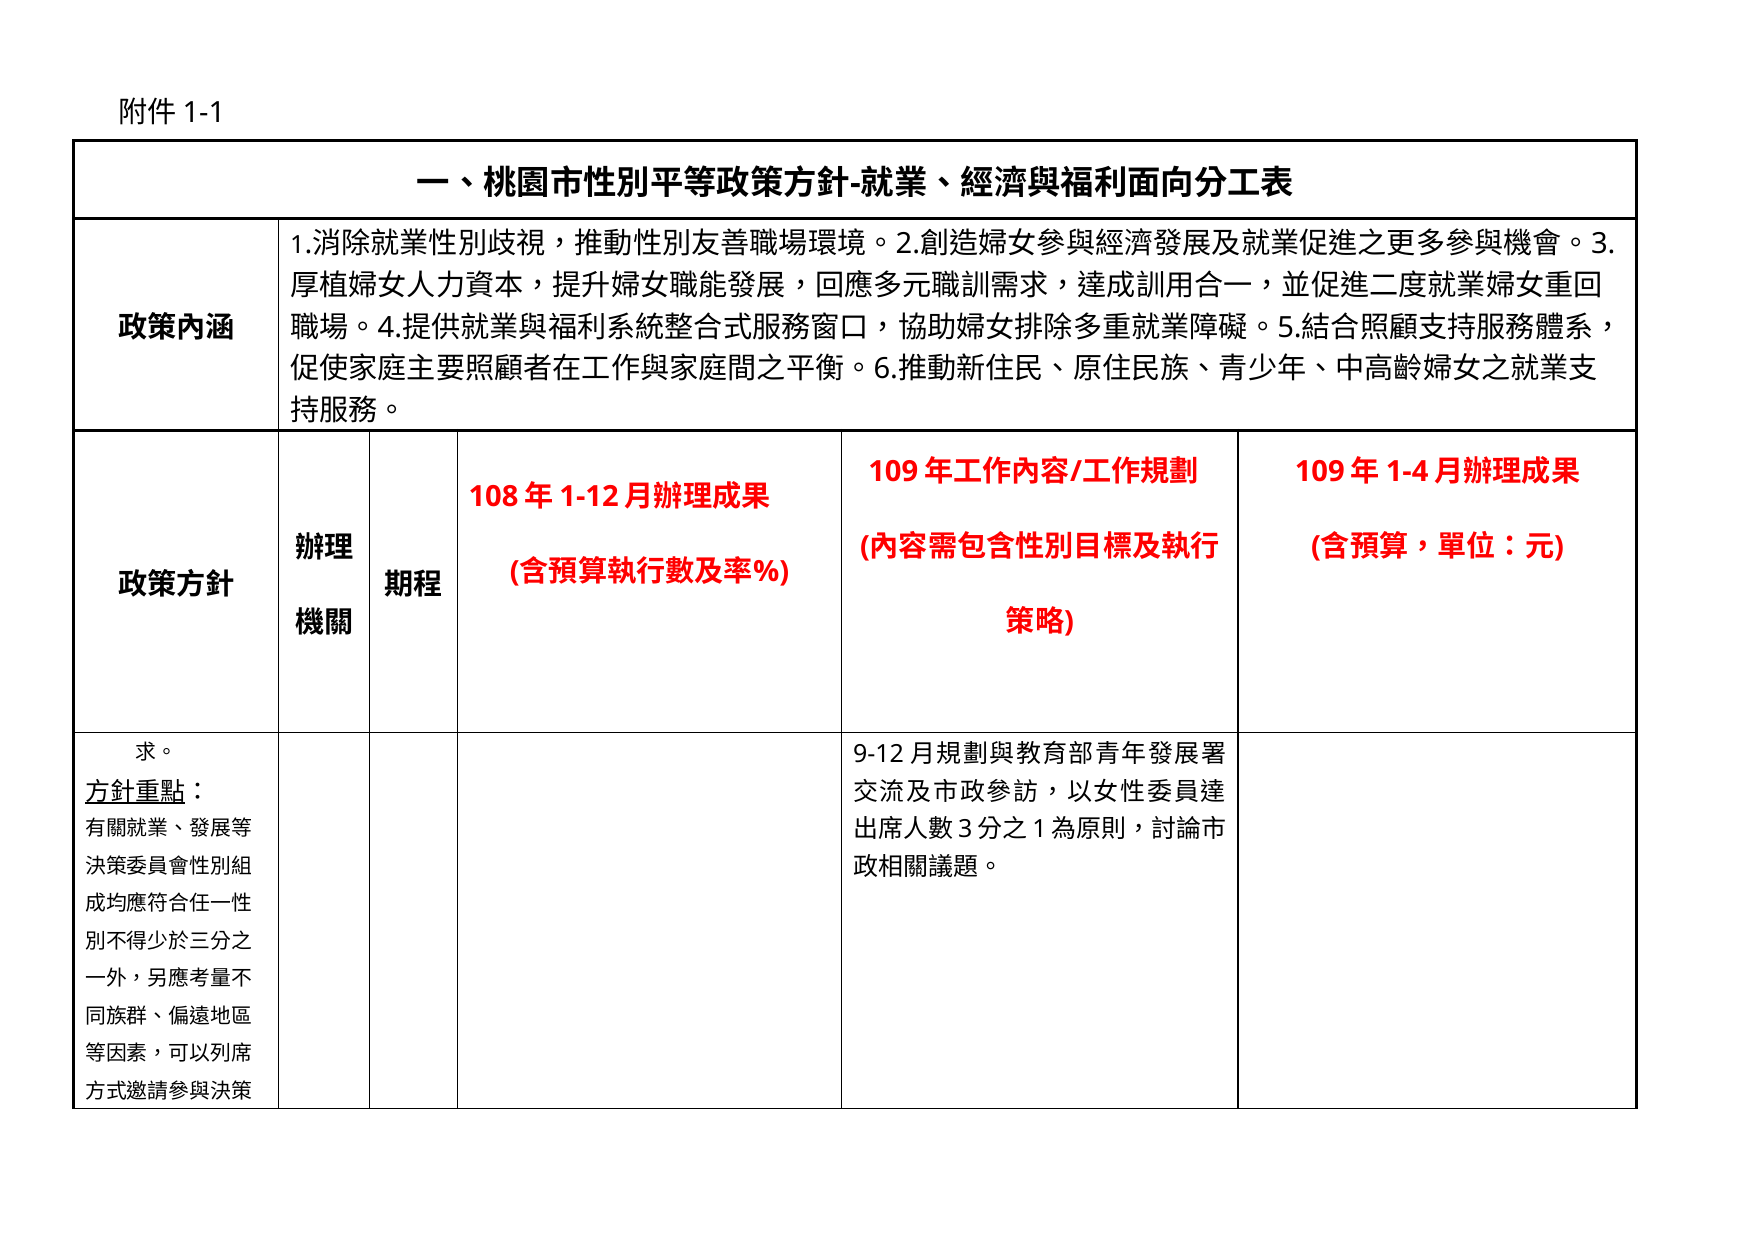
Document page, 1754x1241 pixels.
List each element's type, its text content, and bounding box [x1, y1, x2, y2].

table_cell [279, 733, 369, 1108]
table_cell 期程 [370, 432, 457, 732]
table_cell [458, 733, 841, 1108]
table_cell 109年1-4月辦理成果 (含預算，單位：元) [1239, 432, 1635, 732]
table_cell 9-12月規劃與教育部青年發展署交流及市政參訪，以女性委員達出席人數3分之1為原則，討論市政相關議題。 [842, 733, 1237, 1108]
table_cell [1239, 733, 1635, 1108]
table_cell 1.消除就業性別歧視，推動性別友善職場環境。2.創造婦女參與經濟發展及就業促進之更多參與機會。3.厚植婦女人力資本，提升婦女職能發展，回應多元職訓需求，達成訓用合一，並促進二度就業婦女重回職場。4.提供就業與福利系統整合式服務窗口，協助婦女排除多重就業障礙。5.結合照顧支持服務體系，促使家庭主要照顧者在工作與家庭間之平衡。6.推動新住民、原住民族、青少年、中高齡婦女之就業支持服務。 [279, 220, 1635, 429]
table_header 一、桃園市性別平等政策方針-就業、經濟與福利面向分工表 [75, 142, 1635, 217]
table_cell 108年1-12月辦理成果 (含預算執行數及率%) [458, 432, 841, 732]
table_cell 政策內涵 [75, 220, 278, 429]
table_cell 109年工作內容/工作規劃 (內容需包含性別目標及執行策略) [842, 432, 1237, 732]
table_cell 政策方針 [75, 432, 278, 732]
table_cell 辦理機關 [279, 432, 369, 732]
table_cell [370, 733, 457, 1108]
table_cell 求。 方針重點： 有關就業、發展等決策委員會性別組成均應符合任一性別不得少於三分之一外，另應考量不同族群、偏遠地區等因素，可以列席方式邀請參與決策 [75, 733, 278, 1108]
